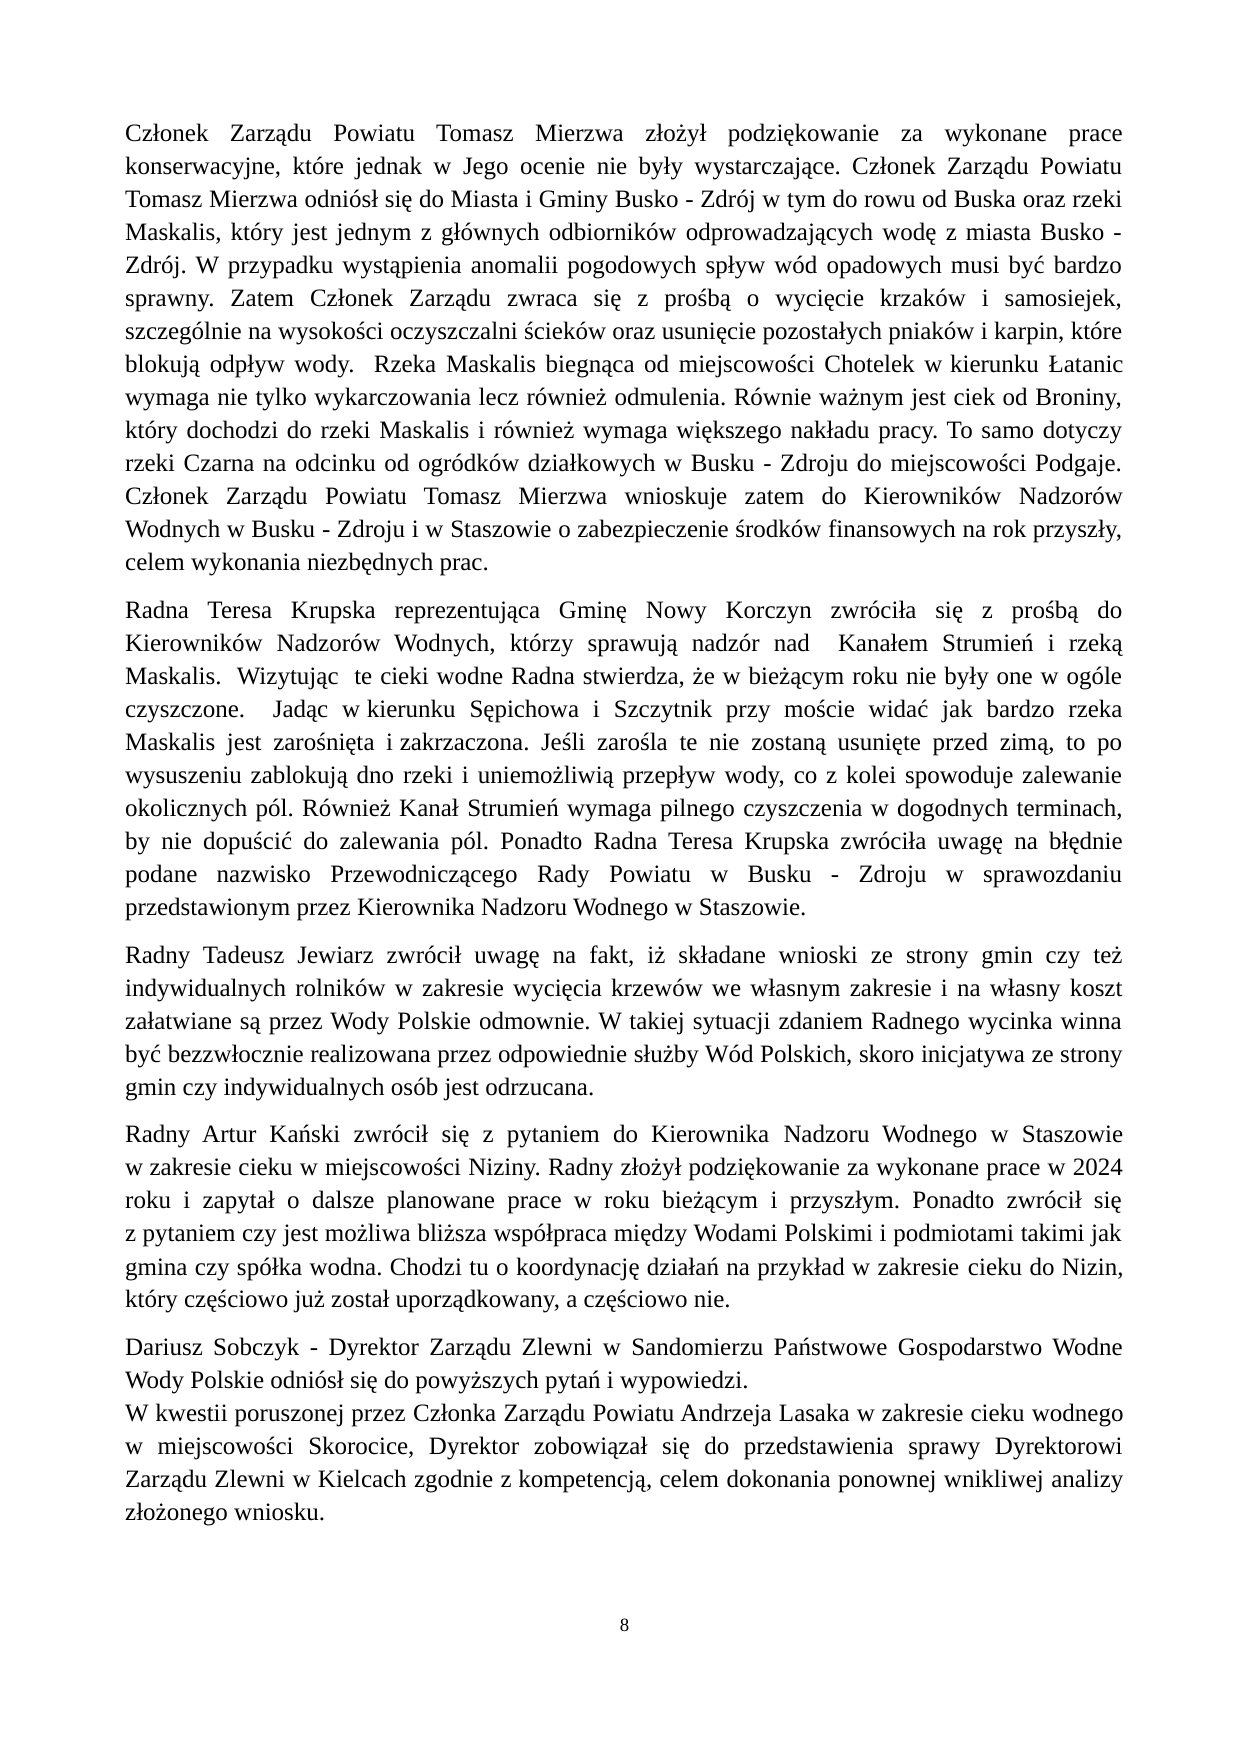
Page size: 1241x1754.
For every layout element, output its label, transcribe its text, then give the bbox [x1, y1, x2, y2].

text Radny Artur Kański zwrócił się z pytaniem do Kierownika Nadzoru Wodnego w Staszowie w zakresie cieku w miejscowości Niziny. Radny złożył podziękowanie za wykonane prace w 2024 roku i zapytał o dalsze planowane prace w roku bieżącym i przyszłym. Ponadto zwrócił się z pytaniem czy jest możliwa bliższa współpraca między Wodami Polskimi i podmiotami takimi jak gmina czy spółka wodna. Chodzi tu o koordynację działań na przykład w zakresie cieku do Nizin, który częściowo już został uporządkowany, a częściowo nie. [125, 1119, 1123, 1313]
list Członek Zarządu Powiatu Tomasz Mierzwa złożył podziękowanie za wykonane prace konserwacyjne, które jednak w Jego ocenie nie były wystarczające. Członek Zarządu Powiatu Tomasz Mierzwa odniósł się do Miasta i Gminy Busko - Zdrój w tym do rowu od Buska oraz rzeki Maskalis, który jest jednym z głównych odbiorników odprowadzających wodę z miasta Busko - Zdrój. W przypadku wystąpienia anomalii pogodowych spływ wód opadowych musi być bardzo sprawny. Zatem Członek Zarządu zwraca się z prośbą o wycięcie krzaków i samosiejek, szczególnie na wysokości oczyszczalni ścieków oraz usunięcie pozostałych pniaków i karpin, które blokują odpływ wody. Rzeka Maskalis biegnąca od miejscowości Chotelek w kierunku Łatanic wymaga nie tylko wykarczowania lecz również odmulenia. Równie ważnym jest ciek od Broniny, który dochodzi do rzeki Maskalis i również wymaga większego nakładu pracy. To samo dotyczy rzeki Czarna na odcinku od ogródków działkowych w Busku - Zdroju do miejscowości Podgaje. Członek Zarządu Powiatu Tomasz Mierzwa wnioskuje zatem do Kierowników Nadzorów Wodnych w Busku - Zdroju i w Staszowie o zabezpieczenie środków finansowych na rok przyszły, celem wykonania niezbędnych prac. [125, 118, 1123, 576]
list Dariusz Sobczyk - Dyrektor Zarządu Zlewni w Sandomierzu Państwowe Gospodarstwo Wodne Wody Polskie odniósł się do powyższych pytań i wypowiedzi. [125, 1332, 1123, 1394]
list W kwestii poruszonej przez Członka Zarządu Powiatu Andrzeja Lasaka w zakresie cieku wodnego w miejscowości Skorocice, Dyrektor zobowiązał się do przedstawienia sprawy Dyrektorowi Zarządu Zlewni w Kielcach zgodnie z kompetencją, celem dokonania ponownej wnikliwej analizy złożonego wniosku. [125, 1398, 1123, 1526]
text Radna Teresa Krupska reprezentująca Gminę Nowy Korczyn zwróciła się z prośbą do Kierowników Nadzorów Wodnych, którzy sprawują nadzór nad Kanałem Strumień i rzeką Maskalis. Wizytując te cieki wodne Radna stwierdza, że w bieżącym roku nie były one w ogóle czyszczone. Jadąc w kierunku Sępichowa i Szczytnik przy moście widać jak bardzo rzeka Maskalis jest zarośnięta i zakrzaczona. Jeśli zarośla te nie zostaną usunięte przed zimą, to po wysuszeniu zablokują dno rzeki i uniemożliwią przepływ wody, co z kolei spowoduje zalewanie okolicznych pól. Również Kanał Strumień wymaga pilnego czyszczenia w dogodnych terminach, by nie dopuścić do zalewania pól. Ponadto Radna Teresa Krupska zwróciła uwagę na błędnie podane nazwisko Przewodniczącego Rady Powiatu w Busku - Zdroju w sprawozdaniu przedstawionym przez Kierownika Nadzoru Wodnego w Staszowie. [125, 595, 1123, 921]
text Radny Tadeusz Jewiarz zwrócił uwagę na fakt, iż składane wnioski ze strony gmin czy też indywidualnych rolników w zakresie wycięcia krzewów we własnym zakresie i na własny koszt załatwiane są przez Wody Polskie odmownie. W takiej sytuacji zdaniem Radnego wycinka winna być bezzwłocznie realizowana przez odpowiednie służby Wód Polskich, skoro inicjatywa ze strony gmin czy indywidualnych osób jest odrzucana. [125, 940, 1123, 1101]
